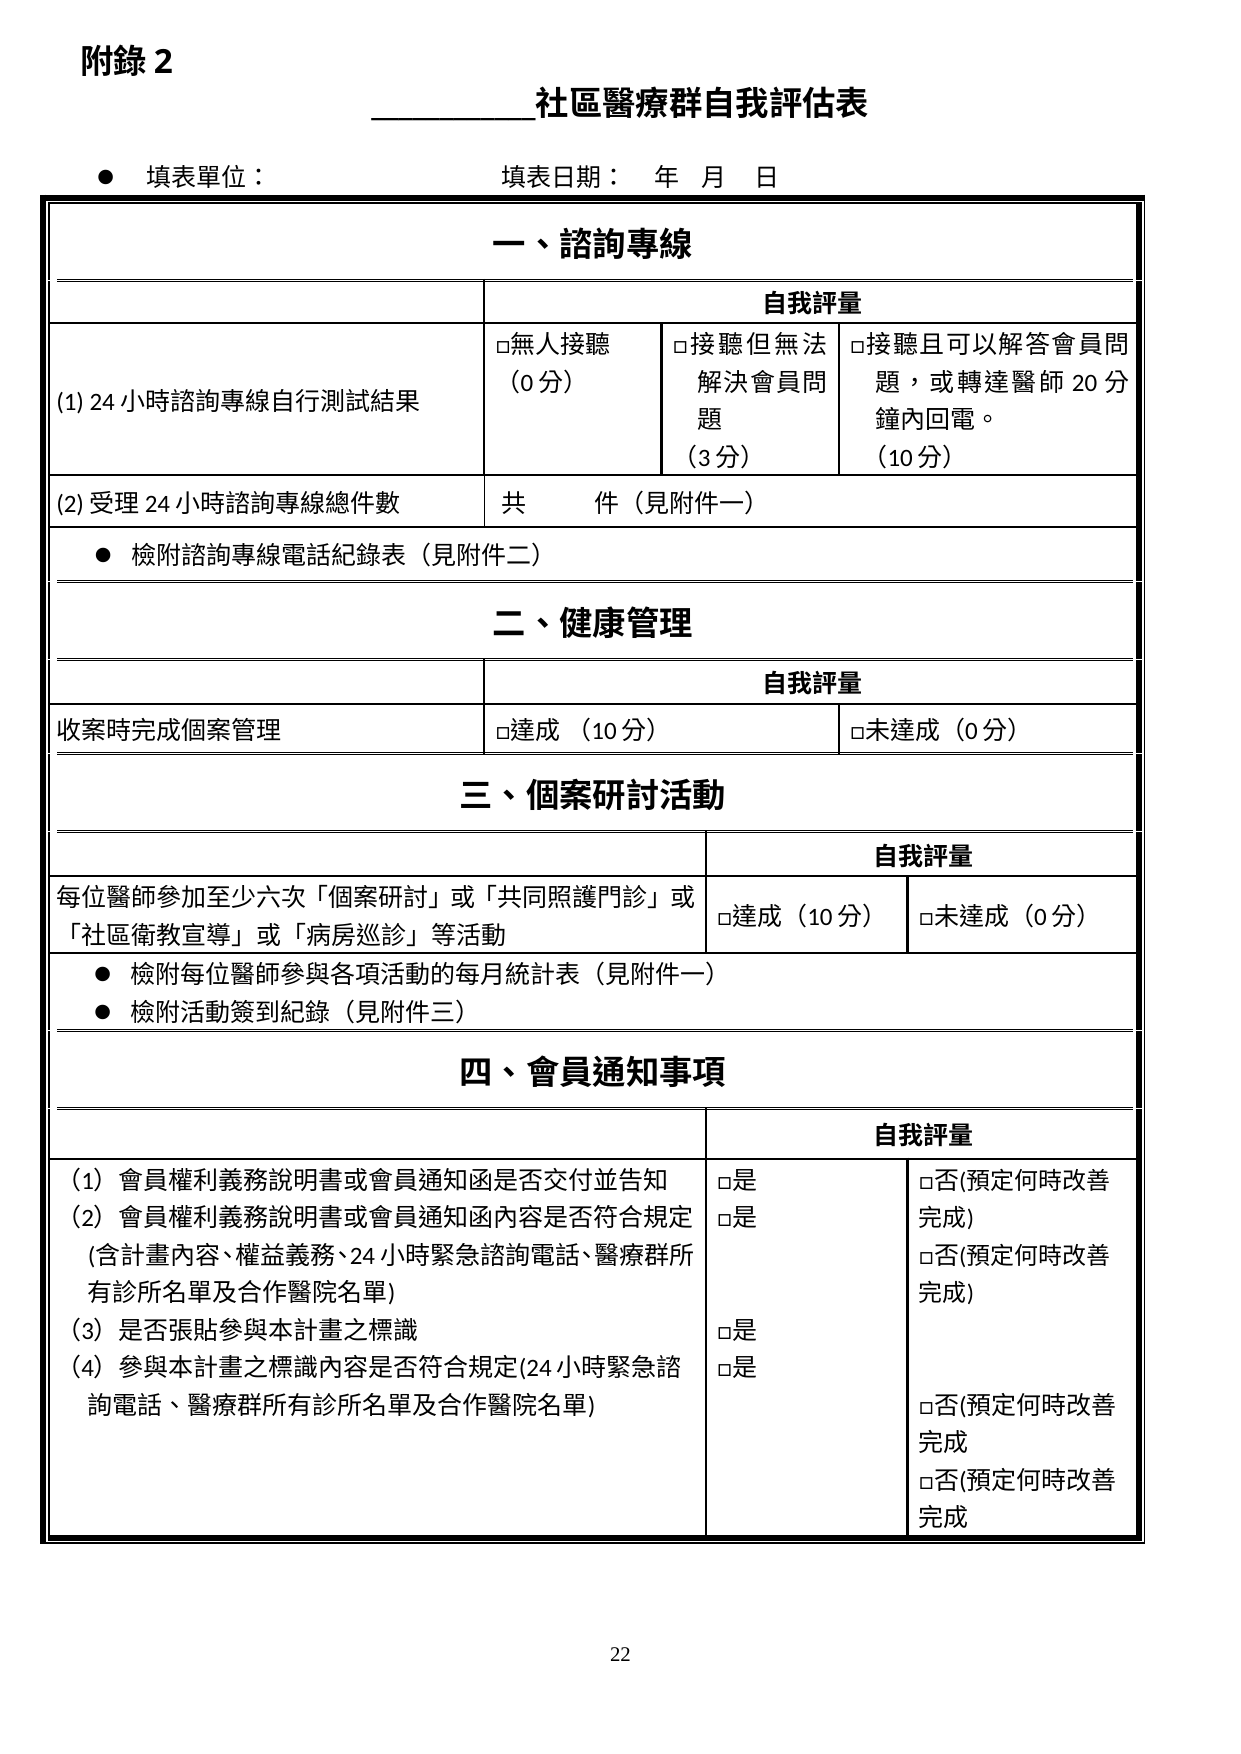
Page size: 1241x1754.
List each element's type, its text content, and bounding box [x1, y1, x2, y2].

table_cell 收案時完成個案管理 [50, 705, 483, 752]
table_cell (1) 24小時諮詢專線自行測試結果 [50, 324, 483, 474]
text 附錄2 [80, 35, 175, 83]
table_cell 二、健康管理 [46, 580, 1141, 658]
text ____________社區醫療群自我評估表 [59, 63, 1181, 138]
table_cell 檢附每位醫師參與各項活動的每月統計表（見附件一） 檢附活動簽到紀錄（見附件三） [50, 954, 1136, 1029]
table_cell [46, 1107, 705, 1157]
table_cell 四、會員通知事項 [46, 1029, 1141, 1107]
table_cell □達成 （10分） [485, 705, 838, 752]
table_cell [46, 658, 483, 703]
table_cell 自我評量 [485, 279, 1141, 322]
table_cell □是 □是 □是 □是 [707, 1160, 906, 1534]
table_cell □未達成（0分） [840, 705, 1136, 752]
table_cell 每位醫師參加至少六次「個案研討」或「共同照護門診」或「社區衛教宣導」或「病房巡診」等活動 [50, 877, 705, 952]
table_cell □接聽但無法解決會員問題 （3分） [663, 324, 838, 474]
table_header 一、諮詢專線 [50, 204, 1136, 279]
list 填表單位： 填表日期： 年 月 日 [96, 157, 1181, 194]
table_cell 三、個案研討活動 [46, 752, 1141, 830]
table_cell □未達成（0分） [909, 877, 1136, 952]
table_cell □達成（10分） [707, 877, 906, 952]
table_cell 自我評量 [707, 1107, 1141, 1157]
table_cell （1）會員權利義務說明書或會員通知函是否交付並告知 （2）會員權利義務說明書或會員通知函內容是否符合規定(含計畫內容、權益義務、24小時緊急諮詢電話、醫療群所有診所名單及合作醫院名單) （3）是否張貼參與本計畫之標識 （4）參與本計畫之標識內容是否符合規定(24小時緊急諮詢電話、醫療群所有診所名單及合作醫院名單) [50, 1160, 705, 1534]
table_cell □否(預定何時改善完成) □否(預定何時改善完成) □否(預定何時改善完成 □否(預定何時改善完成 [909, 1160, 1136, 1534]
table_cell 檢附諮詢專線電話紀錄表（見附件二） [50, 528, 1136, 580]
table_cell 自我評量 [707, 830, 1141, 875]
table_cell [46, 279, 483, 322]
table_cell [46, 830, 705, 875]
table_cell 共 件（見附件一） [485, 476, 1136, 526]
table_cell 自我評量 [485, 658, 1141, 703]
table_cell □接聽且可以解答會員問題，或轉達醫師20分鐘內回電。 （10分） [840, 324, 1136, 474]
table_cell □無人接聽 （0分） [485, 324, 660, 474]
table_cell (2) 受理24小時諮詢專線總件數 [50, 476, 484, 526]
